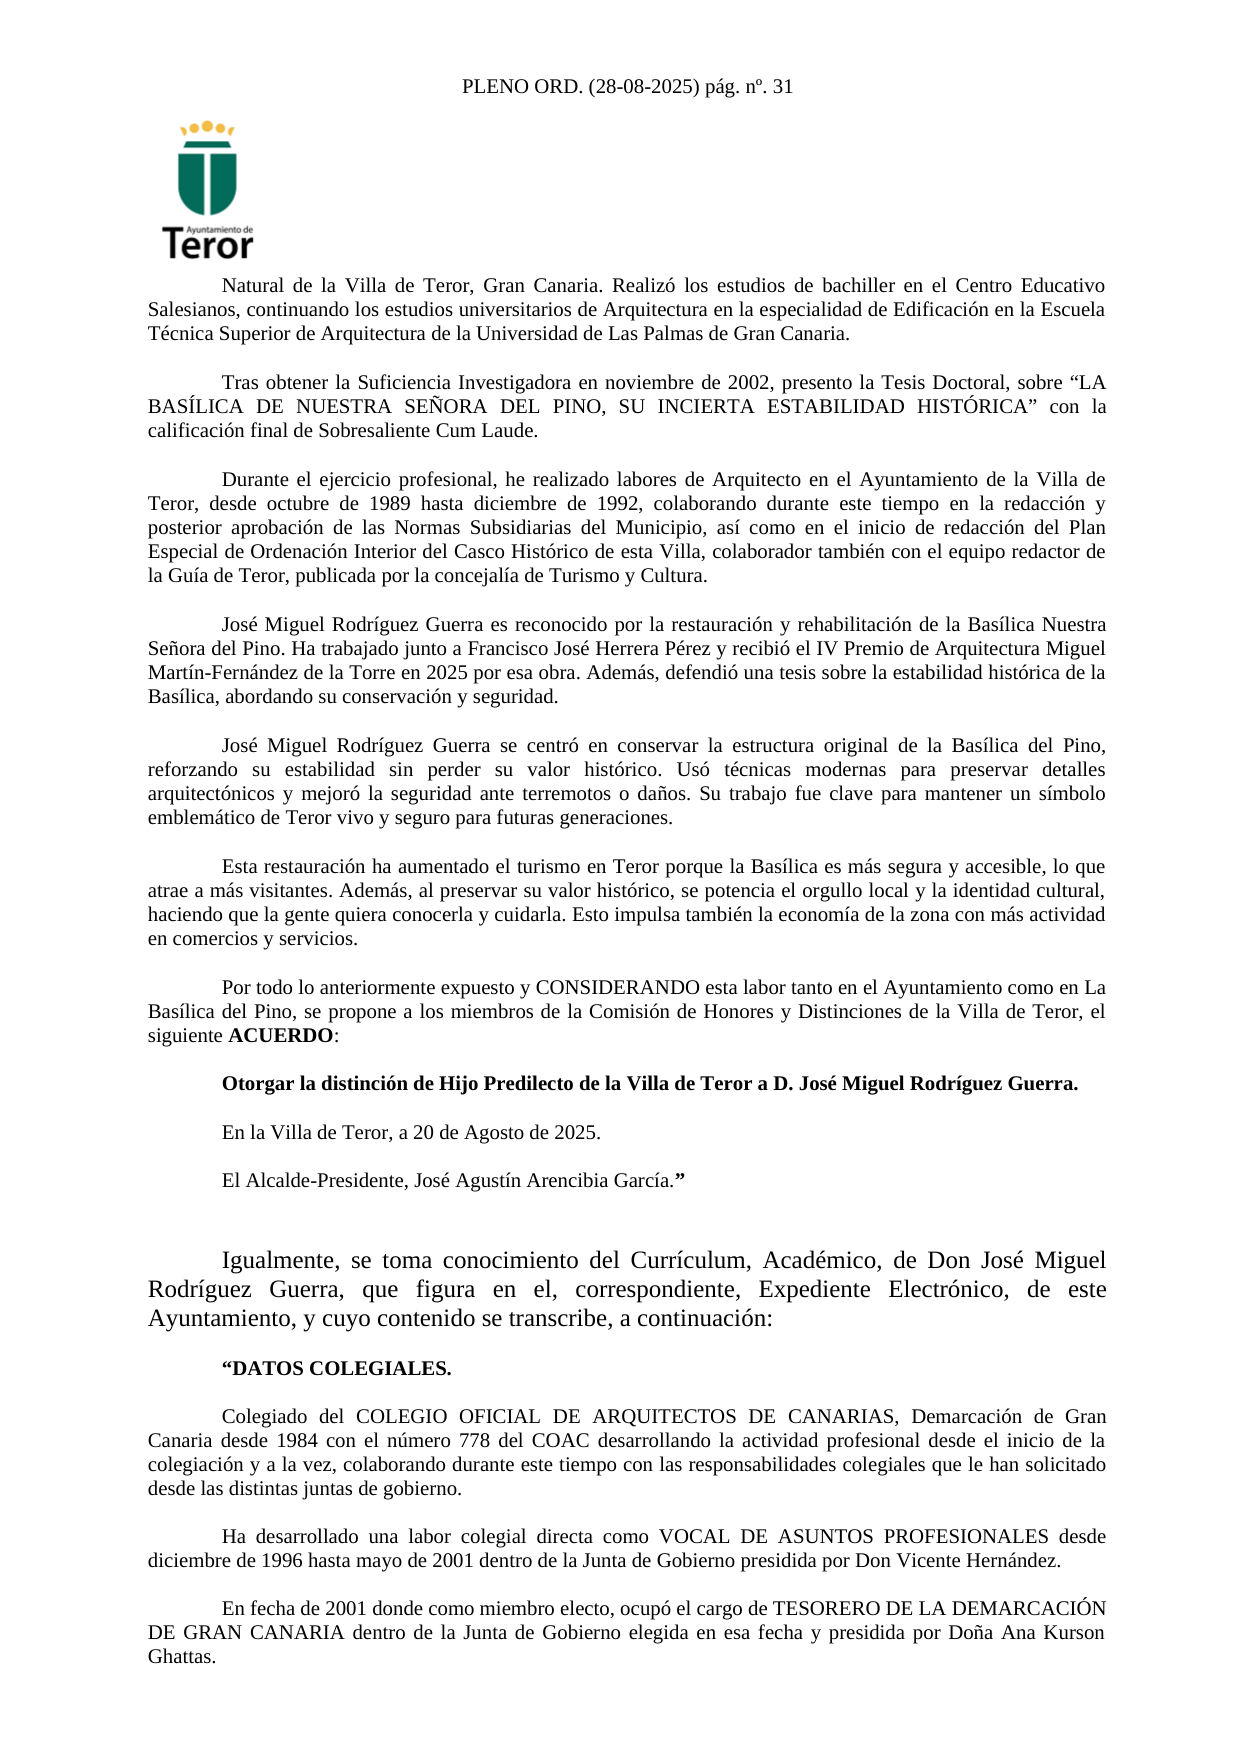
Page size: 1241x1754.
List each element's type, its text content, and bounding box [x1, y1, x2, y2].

text Por todo lo anteriormente expuesto y CONSIDERANDO esta labor tanto en el Ayuntamiento como en La Basílica del Pino, se propone a los miembros de la Comisión de Honores y Distinciones de la Villa de Teror, el siguiente ACUERDO: [148, 975, 1107, 1047]
text Tras obtener la Suficiencia Investigadora en noviembre de 2002, presento la Tesis Doctoral, sobre “LA BASÍLICA DE NUESTRA SEÑORA DEL PINO, SU INCIERTA ESTABILIDAD HISTÓRICA” con la calificación final de Sobresaliente Cum Laude. [148, 370, 1107, 442]
text José Miguel Rodríguez Guerra es reconocido por la restauración y rehabilitación de la Basílica Nuestra Señora del Pino. Ha trabajado junto a Francisco José Herrera Pérez y recibió el IV Premio de Arquitectura Miguel Martín-Fernández de la Torre en 2025 por esa obra. Además, defendió una tesis sobre la estabilidad histórica de la Basílica, abordando su conservación y seguridad. [148, 612, 1107, 708]
text Igualmente, se toma conocimiento del Currículum, Académico, de Don José Miguel Rodríguez Guerra, que figura en el, correspondiente, Expediente Electrónico, de este Ayuntamiento, y cuyo contenido se transcribe, a continuación: [148, 1245, 1107, 1332]
text Ha desarrollado una labor colegial directa como VOCAL DE ASUNTOS PROFESIONALES desde diciembre de 1996 hasta mayo de 2001 dentro de la Junta de Gobierno presidida por Don Vicente Hernández. [148, 1524, 1107, 1572]
text En la Villa de Teror, a 20 de Agosto de 2025. [148, 1120, 1107, 1144]
text El Alcalde-Presidente, José Agustín Arencibia García.” [148, 1168, 1107, 1192]
text Esta restauración ha aumentado el turismo en Teror porque la Basílica es más segura y accesible, lo que atrae a más visitantes. Además, al preservar su valor histórico, se potencia el orgullo local y la identidad cultural, haciendo que la gente quiera conocerla y cuidarla. Esto impulsa también la economía de la zona con más actividad en comercios y servicios. [148, 854, 1107, 950]
text José Miguel Rodríguez Guerra se centró en conservar la estructura original de la Basílica del Pino, reforzando su estabilidad sin perder su valor histórico. Usó técnicas modernas para preservar detalles arquitectónicos y mejoró la seguridad ante terremotos o daños. Su trabajo fue clave para mantener un símbolo emblemático de Teror vivo y seguro para futuras generaciones. [148, 733, 1107, 829]
text En fecha de 2001 donde como miembro electo, ocupó el cargo de TESORERO DE LA DEMARCACIÓN DE GRAN CANARIA dentro de la Junta de Gobierno elegida en esa fecha y presidida por Doña Ana Kurson Ghattas. [148, 1596, 1107, 1668]
text Durante el ejercicio profesional, he realizado labores de Arquitecto en el Ayuntamiento de la Villa de Teror, desde octubre de 1989 hasta diciembre de 1992, colaborando durante este tiempo en la redacción y posterior aprobación de las Normas Subsidiarias del Municipio, así como en el inicio de redacción del Plan Especial de Ordenación Interior del Casco Histórico de esta Villa, colaborador también con el equipo redactor de la Guía de Teror, publicada por la concejalía de Turismo y Cultura. [148, 467, 1107, 587]
text “DATOS COLEGIALES. [148, 1356, 1107, 1380]
text Colegiado del COLEGIO OFICIAL DE ARQUITECTOS DE CANARIAS, Demarcación de Gran Canaria desde 1984 con el número 778 del COAC desarrollando la actividad profesional desde el inicio de la colegiación y a la vez, colaborando durante este tiempo con las responsabilidades colegiales que le han solicitado desde las distintas juntas de gobierno. [148, 1404, 1107, 1500]
text Natural de la Villa de Teror, Gran Canaria. Realizó los estudios de bachiller en el Centro Educativo Salesianos, continuando los estudios universitarios de Arquitectura en la especialidad de Edificación en la Escuela Técnica Superior de Arquitectura de la Universidad de Las Palmas de Gran Canaria. [148, 273, 1107, 345]
text Otorgar la distinción de Hijo Predilecto de la Villa de Teror a D. José Miguel Rodríguez Guerra. [148, 1071, 1107, 1095]
